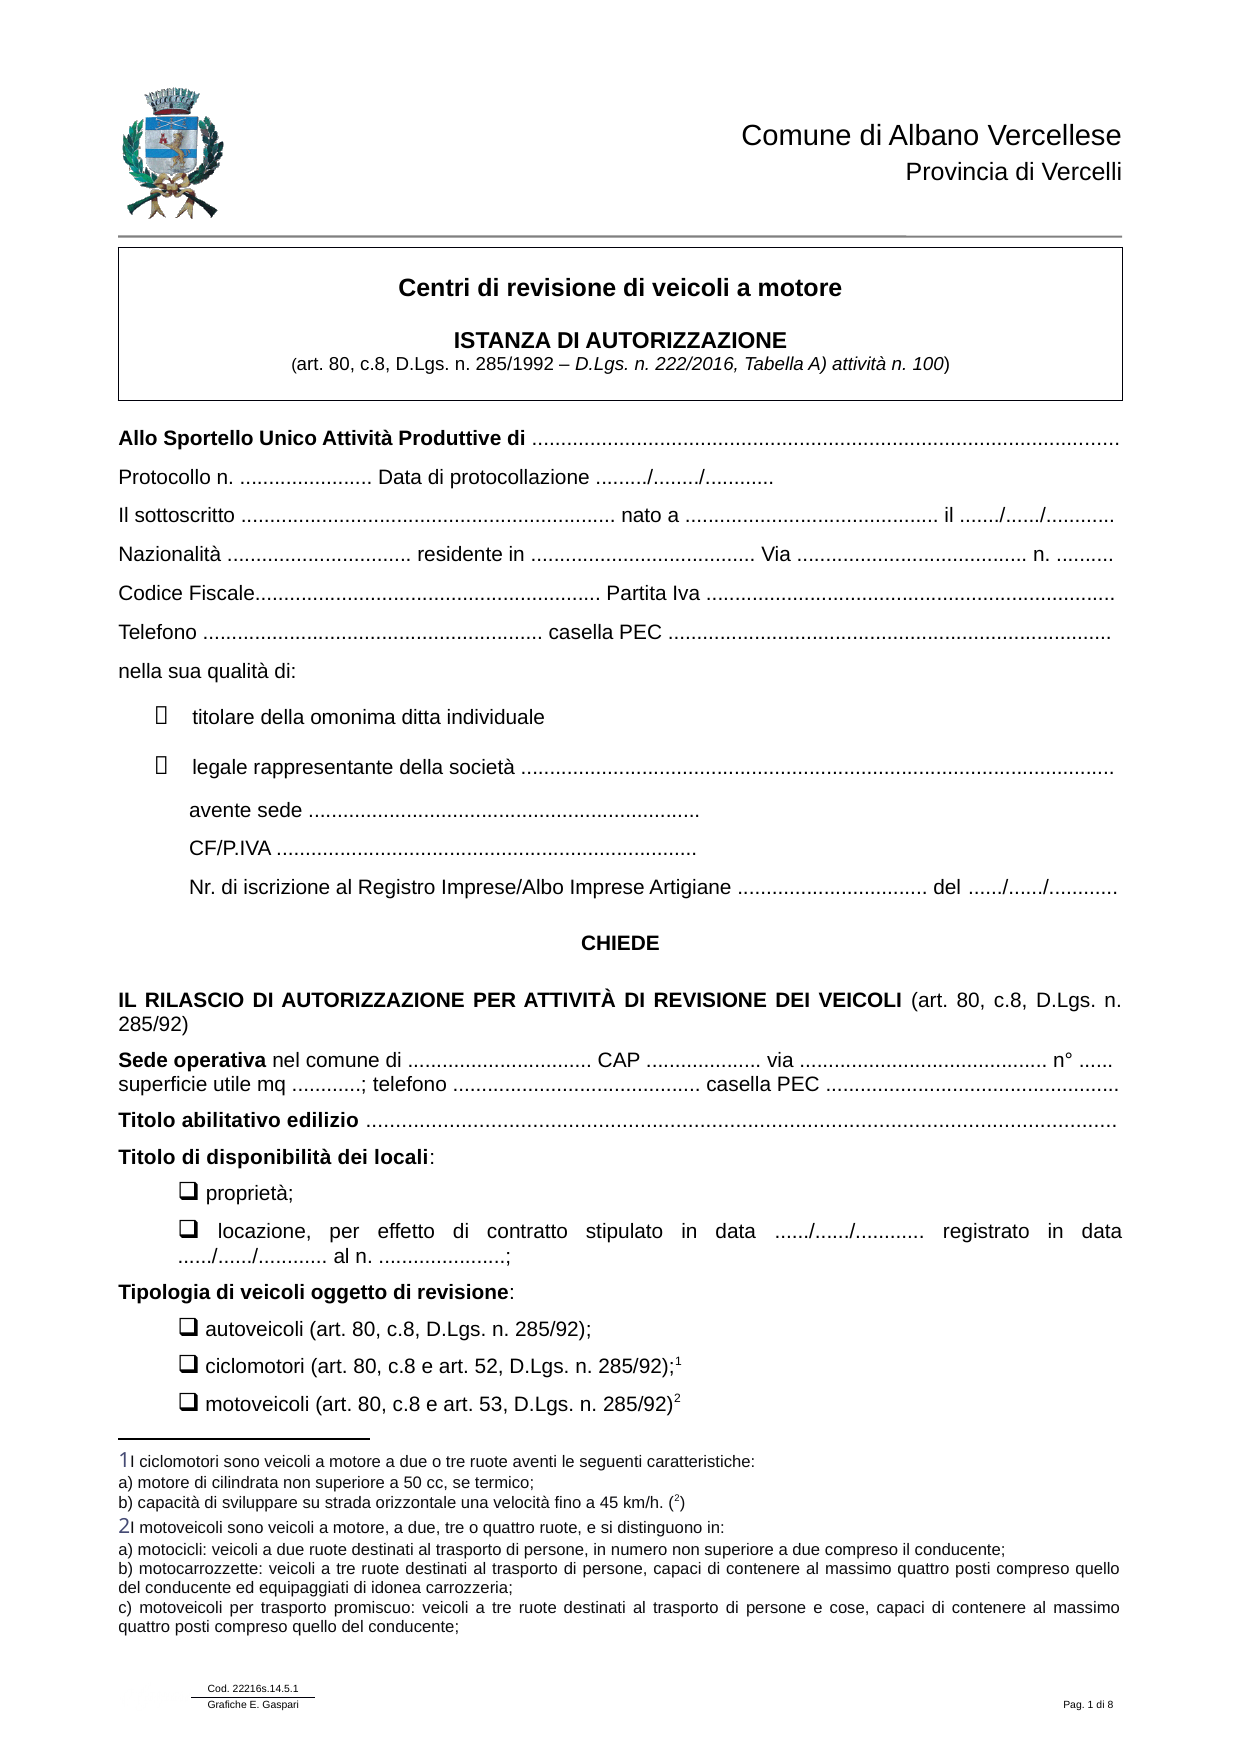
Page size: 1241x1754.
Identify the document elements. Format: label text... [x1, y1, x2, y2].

text Allo Sportello Unico Attività Produttive di [118, 426, 1122, 449]
text  ciclomotori (art. 80, c.8 e art. 52, D.Lgs. n. 285/92); [177, 1354, 1122, 1379]
text  autoveicoli (art. 80, c.8, D.Lgs. n. 285/92); [177, 1317, 1122, 1342]
text  titolare della omonima ditta individuale [153, 698, 1122, 732]
text a) motocicli: veicoli a due ruote destinati al trasporto di persone, in numero non superiore a due compreso il conducente; [118, 1540, 1122, 1559]
text IL RILASCIO DI AUTORIZZAZIONE PER ATTIVITÀ DI REVISIONE DEI VEICOLI (art. 80, c.8, D.Lgs. n. 285/92) [118, 987, 1122, 1035]
text nella sua qualità di: [118, 659, 1122, 683]
text Protocollo n. ....................... Data di protocollazione ........./......../............ [118, 464, 1122, 488]
text  locazione, per effetto di contratto stipulato in data ....../....../............ registrato in data ....../....../............ al n. ......................; [177, 1219, 1122, 1268]
text c) motoveicoli per trasporto promiscuo: veicoli a tre ruote destinati al trasporto di persone e cose, capaci di contenere al massimo quattro posti compreso quello del conducente; [118, 1597, 1122, 1636]
text Il sottoscritto ................................................................. nato a ............................................ il ......./....../............ [118, 503, 1122, 527]
text b) capacità di sviluppare su strada orizzontale una velocità fino a 45 km/h. (2) [118, 1492, 1122, 1512]
text Titolo abilitativo edilizio .............................................................................................................................. [118, 1108, 1122, 1132]
text Telefono ........................................................... casella PEC ............................................................................. [118, 620, 1122, 644]
text Sede operativa nel comune di ................................ CAP .................... via ........................................... n° ...... superficie utile mq ............; telefono ........................................... casella PEC ................................................... [118, 1048, 1122, 1096]
text Tipologia di veicoli oggetto di revisione: [118, 1280, 1122, 1304]
picture [122, 87, 224, 219]
text  legale rappresentante della società ....................................................................................................... [153, 747, 1122, 782]
table_header Centri di revisione di veicoli a motore ISTANZA DI AUTORIZZAZIONE (art. 80, c.8, D.Lgs. n. 285/1992 – D.Lgs. n. 222/2016, Tabella A) attività n. 100) [119, 248, 1122, 399]
text I ciclomotori sono veicoli a motore a due o tre ruote aventi le seguenti caratteristiche: [118, 1445, 1122, 1473]
text CF/P.IVA ......................................................................... [189, 836, 1122, 860]
text b) motocarrozzette: veicoli a tre ruote destinati al trasporto di persone, capaci di contenere al massimo quattro posti compreso quello del conducente ed equipaggiati di idonea carrozzeria; [118, 1559, 1122, 1597]
text CHIEDE [118, 931, 1122, 955]
text Provincia di Vercelli [224, 157, 1122, 185]
text Comune di Albano Vercellese [224, 118, 1122, 152]
text Titolo di disponibilità dei locali: [118, 1145, 1122, 1169]
text avente sede .................................................................... [189, 797, 1122, 821]
text Nazionalità ................................ residente in ....................................... Via ........................................ n. .......... [118, 542, 1122, 566]
text  motoveicoli (art. 80, c.8 e art. 53, D.Lgs. n. 285/92) [177, 1392, 1122, 1417]
text  proprietà; [177, 1181, 1122, 1206]
text I motoveicoli sono veicoli a motore, a due, tre o quattro ruote, e si distinguono in: [118, 1512, 1122, 1540]
text a) motore di cilindrata non superiore a 50 cc, se termico; [118, 1473, 1122, 1492]
text Nr. di iscrizione al Registro Imprese/Albo Imprese Artigiane ................................. del ....../....../............ [189, 875, 1122, 899]
text Codice Fiscale............................................................ Partita Iva ....................................................................... [118, 581, 1122, 605]
